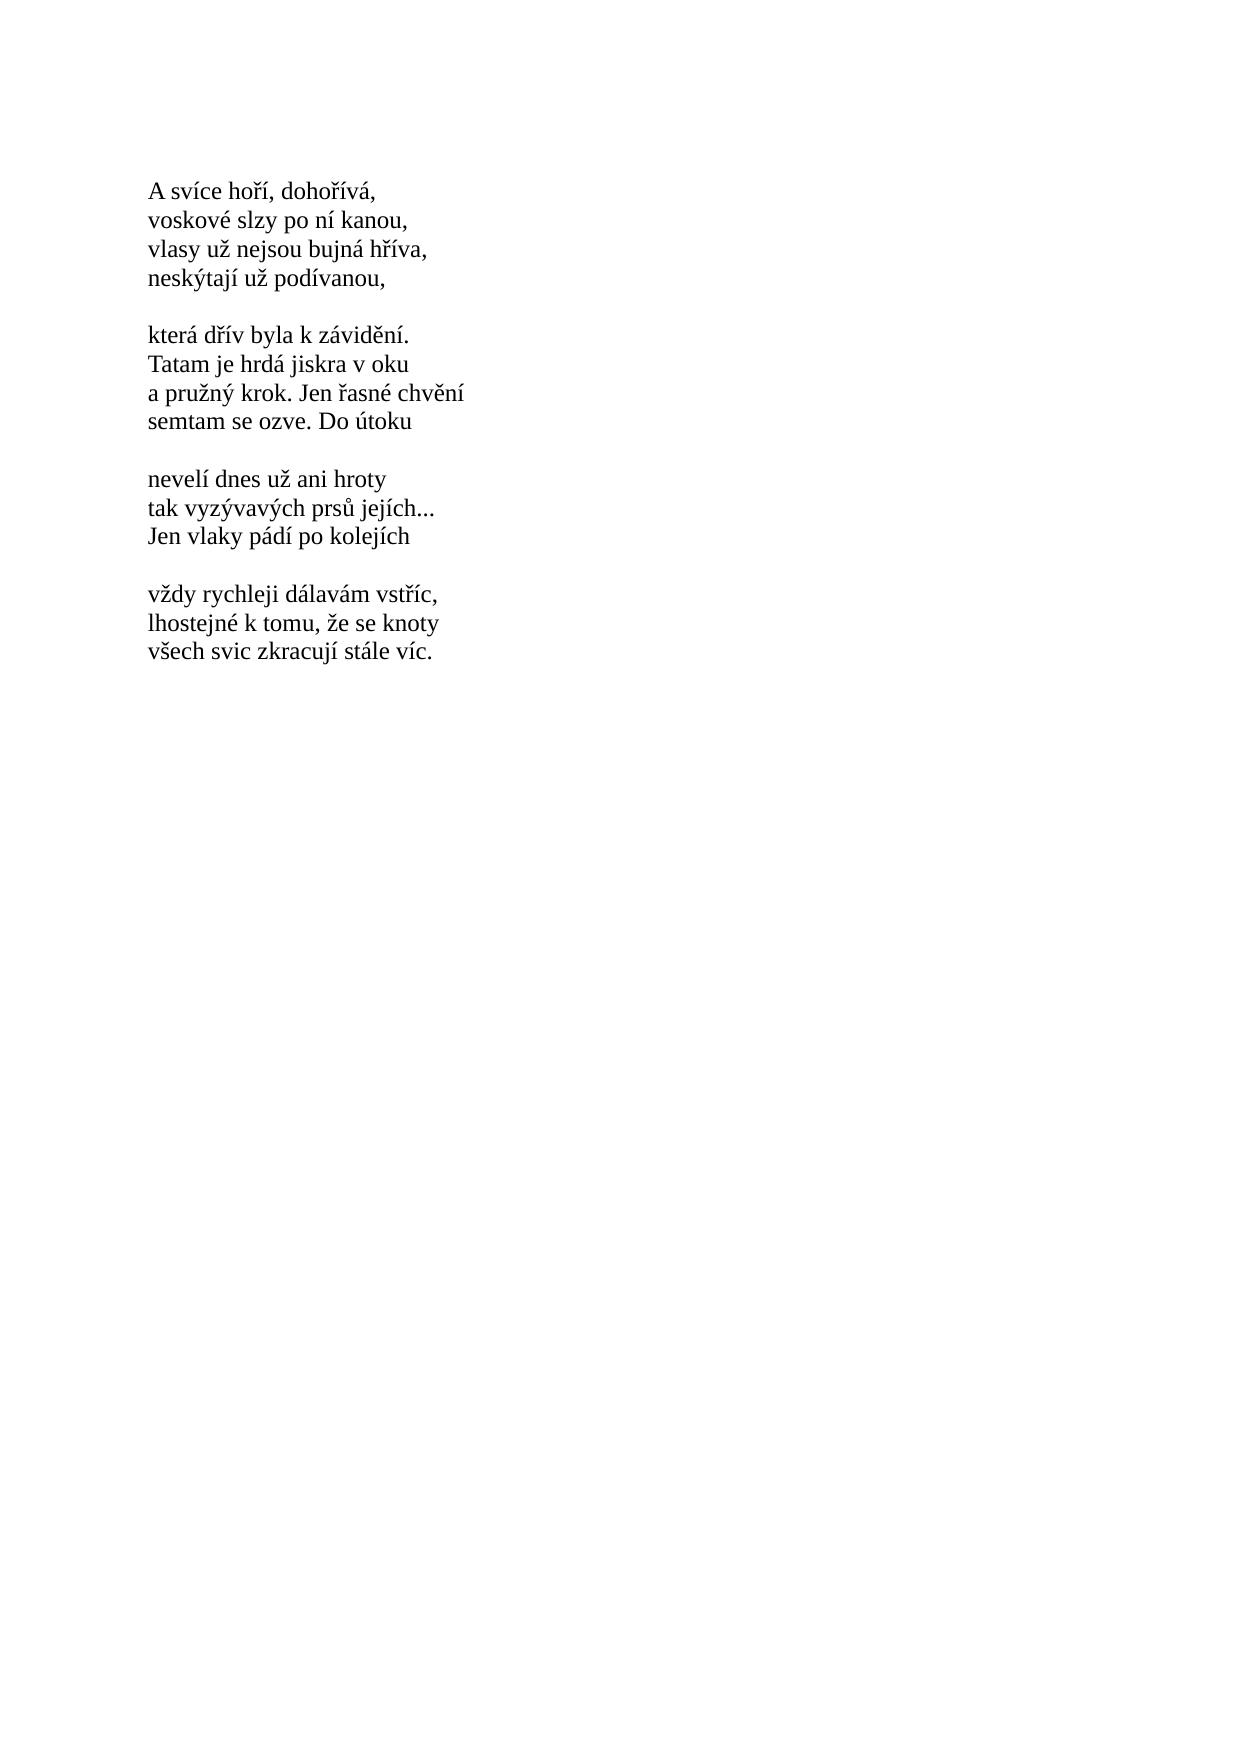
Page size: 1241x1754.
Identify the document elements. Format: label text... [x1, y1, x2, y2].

text A svíce hoří, dohořívá, [148, 176, 1093, 205]
text tak vyzývavých prsů jejích... [148, 493, 1093, 521]
text všech svic zkracují stále víc. [148, 636, 1093, 665]
text neskýtají už podívanou, [148, 263, 1093, 291]
text která dřív byla k závidění. [148, 320, 1093, 349]
text Jen vlaky pádí po kolejích [148, 521, 1093, 550]
text vždy rychleji dálavám vstříc, [148, 579, 1093, 608]
text a pružný krok. Jen řasné chvění [148, 378, 1093, 406]
text vlasy už nejsou bujná hříva, [148, 234, 1093, 263]
text Tatam je hrdá jiskra v oku [148, 349, 1093, 378]
text lhostejné k tomu, že se knoty [148, 608, 1093, 636]
text voskové slzy po ní kanou, [148, 205, 1093, 234]
text semtam se ozve. Do útoku [148, 406, 1093, 435]
text nevelí dnes už ani hroty [148, 464, 1093, 493]
